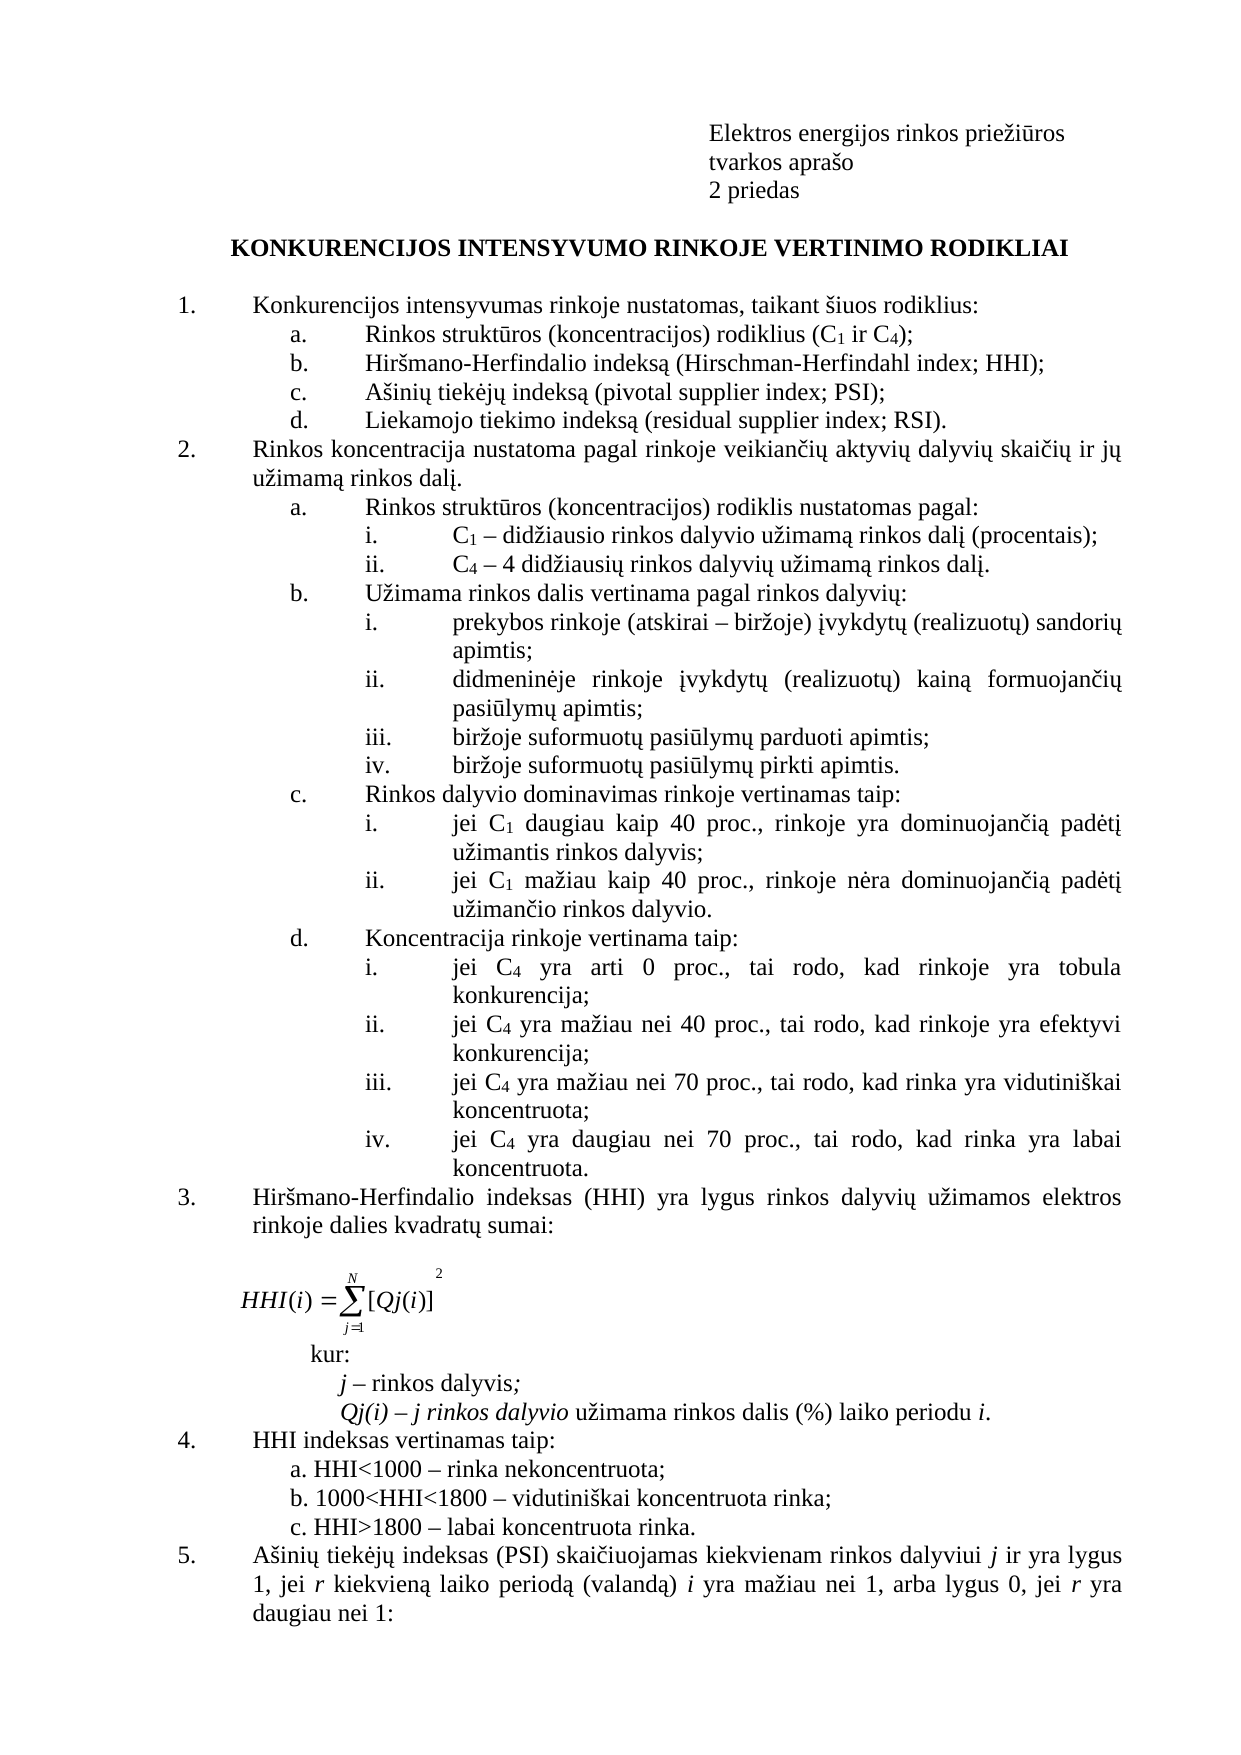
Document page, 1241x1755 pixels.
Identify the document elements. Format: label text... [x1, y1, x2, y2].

text i. C1 – didžiausio rinkos dalyvio užimamą rinkos dalį (procentais); [365, 521, 1122, 549]
text tvarkos aprašo [177, 147, 1122, 176]
text ii. jei C4 yra mažiau nei 40 proc., tai rodo, kad rinkoje yra efektyvi konkurencija; [365, 1009, 1122, 1067]
text HHI(i) = SUM(j=1, ..., N)[([Qj(i)])^2] [177, 1239, 1122, 1339]
text i. jei C1 daugiau kaip 40 proc., rinkoje yra dominuojančią padėtį užimantis rinkos dalyvis; [365, 808, 1122, 866]
text iv. jei C4 yra daugiau nei 70 proc., tai rodo, kad rinka yra labai koncentruota. [365, 1124, 1122, 1182]
text 2 priedas [177, 176, 1122, 204]
text ii. jei C1 mažiau kaip 40 proc., rinkoje nėra dominuojančią padėtį užimančio rinkos dalyvio. [365, 866, 1122, 923]
text i. prekybos rinkoje (atskirai – biržoje) įvykdytų (realizuotų) sandorių apimtis; [365, 607, 1122, 664]
text KONKURENCIJOS INTENSYVUMO RINKOJE VERTINIMO RODIKLIAI [177, 233, 1122, 262]
text kur: [310, 1339, 1122, 1368]
text 3. Hiršmano-Herfindalio indeksas (HHI) yra lygus rinkos dalyvių užimamos elektros rinkoje dalies kvadratų sumai: [177, 1182, 1122, 1239]
text Elektros energijos rinkos priežiūros [702, 118, 1122, 147]
text c. Ašinių tiekėjų indeksą (pivotal supplier index; PSI); [290, 377, 1122, 406]
text c. HHI>1800 – labai koncentruota rinka. [290, 1512, 1122, 1541]
text iv. biržoje suformuotų pasiūlymų pirkti apimtis. [365, 751, 1122, 779]
text 2. Rinkos koncentracija nustatoma pagal rinkoje veikiančių aktyvių dalyvių skaičių ir jų užimamą rinkos dalį. [177, 434, 1122, 492]
text b. 1000<HHI<1800 – vidutiniškai koncentruota rinka; [290, 1483, 1122, 1512]
text 4. HHI indeksas vertinamas taip: [177, 1426, 1122, 1454]
text b. Užimama rinkos dalis vertinama pagal rinkos dalyvių: [290, 578, 1122, 607]
text iii. jei C4 yra mažiau nei 70 proc., tai rodo, kad rinka yra vidutiniškai koncentruota; [365, 1067, 1122, 1124]
text ii. C4 – 4 didžiausių rinkos dalyvių užimamą rinkos dalį. [365, 549, 1122, 578]
text Qj(i) – j rinkos dalyvio užimama rinkos dalis (%) laiko periodu i. [340, 1397, 1122, 1426]
text a. HHI<1000 – rinka nekoncentruota; [290, 1454, 1122, 1483]
text a. Rinkos struktūros (koncentracijos) rodiklius (C1 ir C4); [290, 319, 1122, 348]
text iii. biržoje suformuotų pasiūlymų parduoti apimtis; [365, 722, 1122, 751]
text d. Koncentracija rinkoje vertinama taip: [290, 923, 1122, 952]
text j – rinkos dalyvis; [340, 1368, 1122, 1397]
text 1. Konkurencijos intensyvumas rinkoje nustatomas, taikant šiuos rodiklius: [177, 291, 1122, 319]
text d. Liekamojo tiekimo indeksą (residual supplier index; RSI). [290, 406, 1122, 434]
text 5. Ašinių tiekėjų indeksas (PSI) skaičiuojamas kiekvienam rinkos dalyviui j ir yra lygus 1, jei r kiekvieną laiko periodą (valandą) i yra mažiau nei 1, arba lygus 0, jei r yra daugiau nei 1: [177, 1541, 1122, 1627]
text i. jei C4 yra arti 0 proc., tai rodo, kad rinkoje yra tobula konkurencija; [365, 952, 1122, 1009]
text ii. didmeninėje rinkoje įvykdytų (realizuotų) kainą formuojančių pasiūlymų apimtis; [365, 664, 1122, 722]
text b. Hiršmano-Herfindalio indeksą (Hirschman-Herfindahl index; HHI); [290, 348, 1122, 377]
text a. Rinkos struktūros (koncentracijos) rodiklis nustatomas pagal: [290, 492, 1122, 521]
text c. Rinkos dalyvio dominavimas rinkoje vertinamas taip: [290, 779, 1122, 808]
